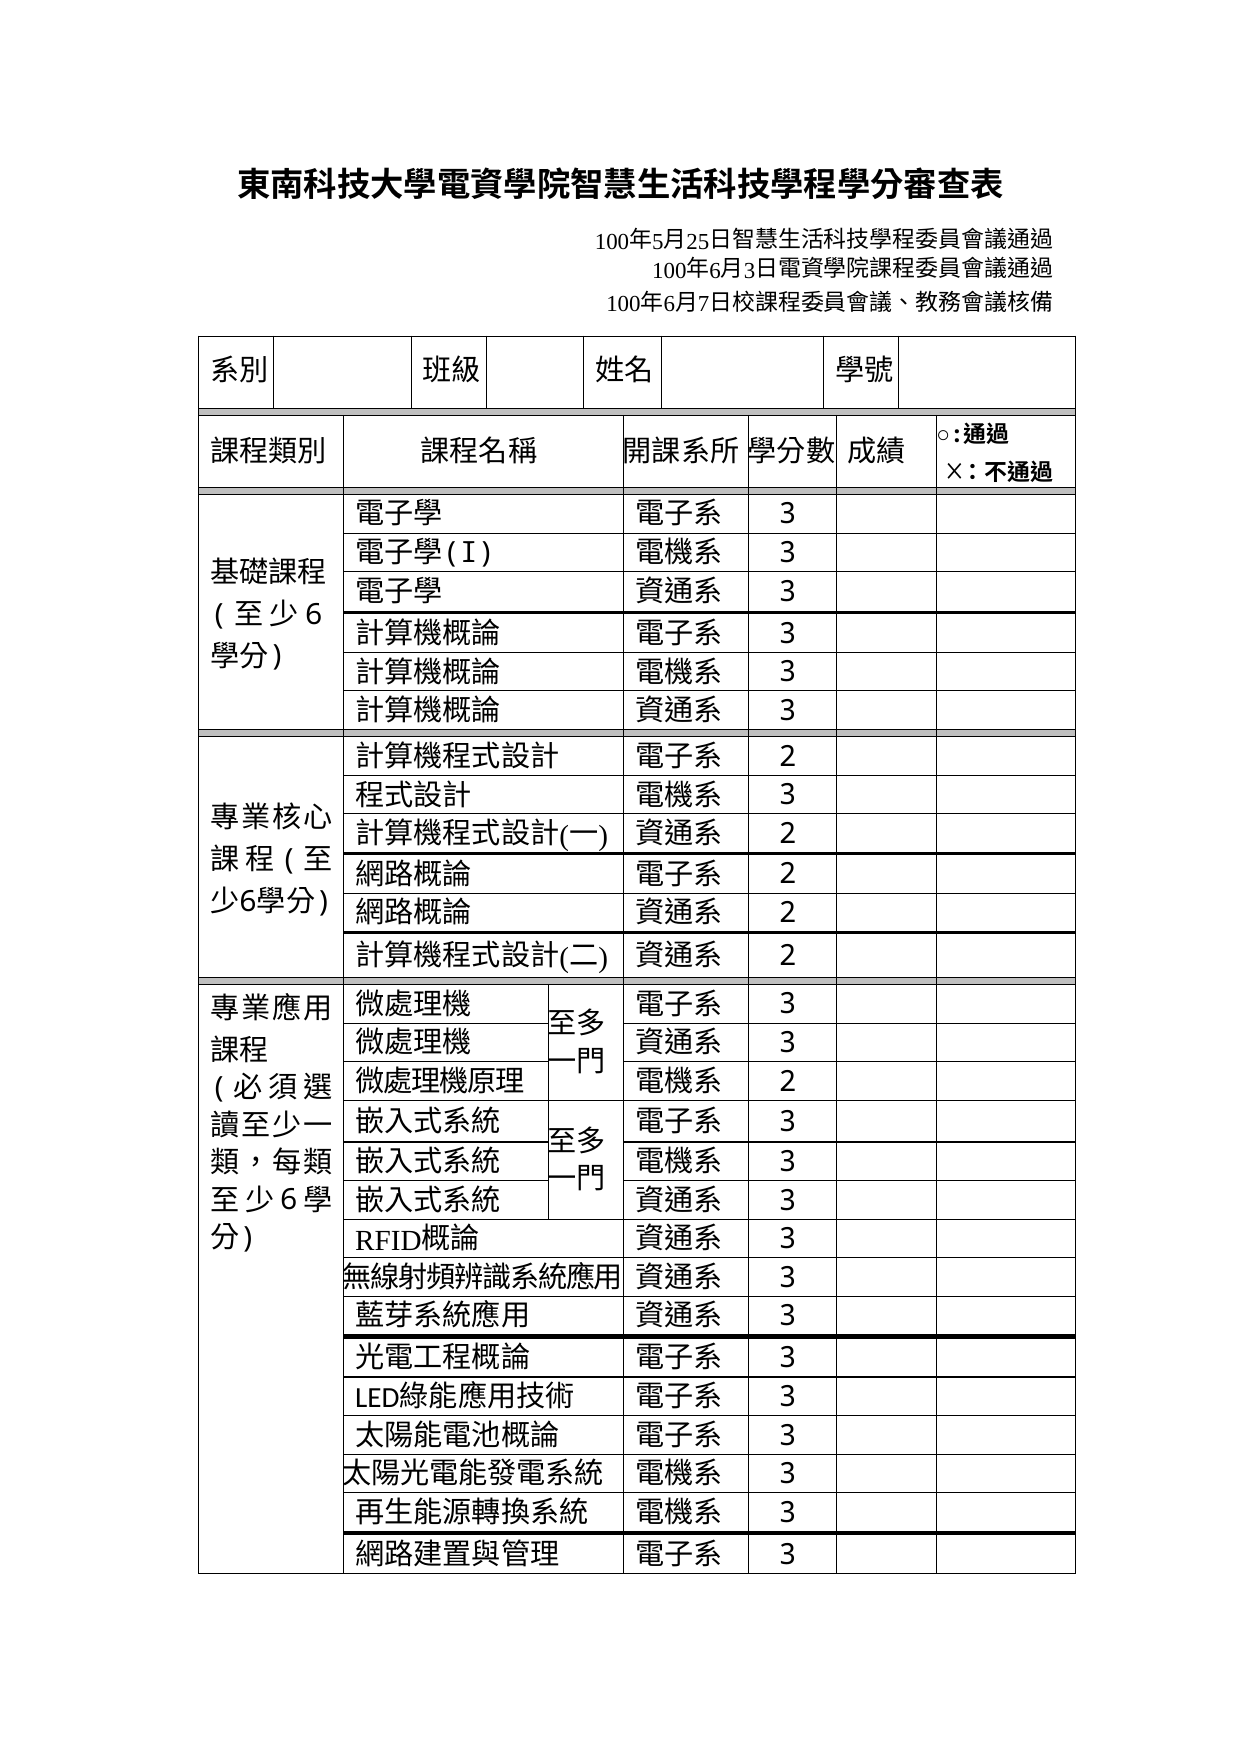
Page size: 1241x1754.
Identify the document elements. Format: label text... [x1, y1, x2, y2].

table_cell 3 [749, 1258, 836, 1296]
table_cell 專業核心課程(至少6學分) [199, 737, 343, 977]
table_cell 至多一門 [549, 1101, 623, 1218]
table_cell [837, 614, 936, 652]
table_cell 電機系 [624, 653, 748, 690]
table_cell 3 [749, 1339, 836, 1376]
table_cell [837, 978, 936, 984]
table_cell [937, 855, 1075, 892]
text 東南科技大學電資學院智慧生活科技學程學分審查表 [187, 158, 1053, 206]
table_cell 電機系 [624, 776, 748, 813]
table_cell 太陽光電能發電系統 [344, 1455, 623, 1492]
table_cell 電子系 [624, 737, 748, 775]
table_header 姓名 [584, 337, 661, 407]
table_cell 資通系 [624, 934, 748, 977]
table_cell 太陽能電池概論 [344, 1416, 623, 1453]
table_cell [937, 1416, 1075, 1453]
table_cell 資通系 [624, 1181, 748, 1218]
table_cell [937, 1455, 1075, 1492]
table_cell 2 [749, 855, 836, 892]
table_cell [199, 730, 343, 736]
table_cell [344, 978, 623, 984]
table_cell [937, 495, 1075, 532]
table_cell [624, 488, 748, 494]
table_cell 3 [749, 1143, 836, 1180]
table_cell [837, 1493, 936, 1531]
table_cell [199, 488, 343, 494]
table_cell 電子系 [624, 1378, 748, 1415]
table_cell 3 [749, 534, 836, 571]
table_cell [937, 534, 1075, 571]
table_cell 3 [749, 1535, 836, 1573]
table_cell [837, 814, 936, 852]
table_cell 電機系 [624, 534, 748, 571]
table_cell [837, 534, 936, 571]
table_cell 開課系所 [624, 416, 748, 487]
table_cell 電機系 [624, 1455, 748, 1492]
table_cell 3 [749, 1455, 836, 1492]
table_cell 3 [749, 691, 836, 729]
table_cell 微處理機 [344, 1024, 548, 1061]
table_cell [937, 1339, 1075, 1376]
table_cell 電子系 [624, 1416, 748, 1453]
table_cell 3 [749, 1024, 836, 1061]
text 100年6月3日電資學院課程委員會議通過 [187, 254, 1053, 283]
table_cell 3 [749, 985, 836, 1022]
table_cell [937, 1378, 1075, 1415]
table_cell 電子系 [624, 855, 748, 892]
table_cell [837, 1101, 936, 1141]
table_cell 網路概論 [344, 894, 623, 931]
table_cell 3 [749, 1297, 836, 1334]
table_cell 電子系 [624, 1339, 748, 1376]
table_cell 嵌入式系統 [344, 1181, 548, 1218]
table_cell [937, 614, 1075, 652]
table_cell [199, 409, 1075, 415]
table_cell 3 [749, 653, 836, 690]
table_cell 3 [749, 1101, 836, 1141]
table_cell 嵌入式系統 [344, 1101, 548, 1141]
table_cell 資通系 [624, 1297, 748, 1334]
table_cell [937, 985, 1075, 1022]
table_cell [749, 488, 836, 494]
table_cell 3 [749, 776, 836, 813]
table_cell 3 [749, 1416, 836, 1453]
table_cell 計算機概論 [344, 653, 623, 690]
table_cell 3 [749, 1220, 836, 1257]
table_cell 資通系 [624, 1024, 748, 1061]
table_cell [937, 894, 1075, 931]
table_cell 計算機概論 [344, 614, 623, 652]
table_cell 資通系 [624, 691, 748, 729]
table_cell [937, 488, 1075, 494]
table_cell [937, 1181, 1075, 1218]
table_cell [937, 1101, 1075, 1141]
table_cell [837, 1378, 936, 1415]
table_cell [937, 1258, 1075, 1296]
table_cell [837, 488, 936, 494]
table_cell 藍芽系統應用 [344, 1297, 623, 1334]
table_cell [624, 730, 748, 736]
table_cell [344, 488, 623, 494]
table_cell 課程名稱 [344, 416, 623, 487]
table_cell 2 [749, 737, 836, 775]
table_cell [837, 730, 936, 736]
table_cell 電子學(I) [344, 534, 623, 571]
table_cell [937, 978, 1075, 984]
table_cell 再生能源轉換系統 [344, 1493, 623, 1531]
table_cell 程式設計 [344, 776, 623, 813]
table_cell 3 [749, 614, 836, 652]
table_header [487, 337, 583, 407]
table_cell 學分數 [749, 416, 836, 487]
table_cell RFID概論 [344, 1220, 623, 1257]
table_header 系別 [199, 337, 273, 407]
table_cell [937, 737, 1075, 775]
table_cell [937, 1493, 1075, 1531]
table_cell 資通系 [624, 894, 748, 931]
text 100年6月7日校課程委員會議、教務會議核備 [187, 283, 1053, 317]
table_cell 資通系 [624, 814, 748, 852]
table_cell 電子系 [624, 495, 748, 532]
table_cell 3 [749, 1181, 836, 1218]
table_cell [837, 572, 936, 611]
table_cell [937, 1297, 1075, 1334]
table_cell [937, 934, 1075, 977]
table_cell [937, 1024, 1075, 1061]
table_cell 電子學 [344, 495, 623, 532]
table_header [274, 337, 411, 407]
table_cell 網路建置與管理 [344, 1535, 623, 1573]
table_cell 計算機程式設計(一) [344, 814, 623, 852]
table_cell 電機系 [624, 1143, 748, 1180]
table_cell [837, 1181, 936, 1218]
table_header [662, 337, 823, 407]
table_cell 電子系 [624, 1101, 748, 1141]
table_cell [937, 1535, 1075, 1573]
table_cell 電子系 [624, 614, 748, 652]
table_cell 3 [749, 495, 836, 532]
table_cell [837, 1024, 936, 1061]
table_header [899, 337, 1075, 407]
table_cell [937, 814, 1075, 852]
table_cell [937, 691, 1075, 729]
table_cell 網路概論 [344, 855, 623, 892]
table_cell [837, 1455, 936, 1492]
table_cell 2 [749, 934, 836, 977]
table_cell 至多一門 [549, 985, 623, 1099]
table_cell [937, 572, 1075, 611]
table_cell [937, 730, 1075, 736]
table_cell 電子系 [624, 1535, 748, 1573]
table_header 學號 [824, 337, 898, 407]
table_cell [199, 978, 343, 984]
table_cell 基礎課程 (至少6學分) [199, 495, 343, 729]
table_cell [837, 1339, 936, 1376]
table_cell LED綠能應用技術 [344, 1378, 623, 1415]
table_cell [344, 730, 623, 736]
table_cell 3 [749, 572, 836, 611]
table_cell [837, 855, 936, 892]
table_cell [837, 1220, 936, 1257]
table_cell [937, 1220, 1075, 1257]
table_cell 電子系 [624, 985, 748, 1022]
table_cell 微處理機原理 [344, 1062, 548, 1099]
table_cell 2 [749, 1062, 836, 1099]
table_cell 專業應用課程 (必須選讀至少一類，每類至少6學分) [199, 985, 343, 1573]
table_cell 嵌入式系統 [344, 1143, 548, 1180]
table_cell 成績 [837, 416, 936, 487]
table_cell 資通系 [624, 1220, 748, 1257]
table_cell [624, 978, 748, 984]
table_cell 計算機程式設計(二) [344, 934, 623, 977]
table_cell [837, 1258, 936, 1296]
table_cell [837, 985, 936, 1022]
table_cell 電子學 [344, 572, 623, 611]
table_cell 3 [749, 1493, 836, 1531]
table_cell [837, 495, 936, 532]
table_header 班級 [412, 337, 486, 407]
table_cell [837, 737, 936, 775]
table_cell [837, 934, 936, 977]
table_cell [837, 894, 936, 931]
table_cell [837, 1535, 936, 1573]
table_cell [937, 1062, 1075, 1099]
table_cell 計算機程式設計 [344, 737, 623, 775]
table_cell [837, 1297, 936, 1334]
table_cell [749, 730, 836, 736]
table_cell 課程類別 [199, 416, 343, 487]
table_cell 資通系 [624, 572, 748, 611]
table_cell [837, 1143, 936, 1180]
table_cell [837, 776, 936, 813]
table_cell [837, 1062, 936, 1099]
table_cell [937, 653, 1075, 690]
table_cell ○:通過 ╳：不通過 [937, 416, 1075, 487]
table_cell [837, 691, 936, 729]
table_cell 2 [749, 894, 836, 931]
table_cell 無線射頻辨識系統應用 [344, 1258, 623, 1296]
table_cell [749, 978, 836, 984]
table_cell 光電工程概論 [344, 1339, 623, 1376]
table_cell 電機系 [624, 1062, 748, 1099]
table_cell [837, 1416, 936, 1453]
table_cell 2 [749, 814, 836, 852]
table_cell [937, 1143, 1075, 1180]
table_cell 電機系 [624, 1493, 748, 1531]
text 100年5月25日智慧生活科技學程委員會議通過 [187, 225, 1053, 254]
table_cell 計算機概論 [344, 691, 623, 729]
table_cell 資通系 [624, 1258, 748, 1296]
table_cell 微處理機 [344, 985, 548, 1022]
table_cell 3 [749, 1378, 836, 1415]
table_cell [937, 776, 1075, 813]
table_cell [837, 653, 936, 690]
